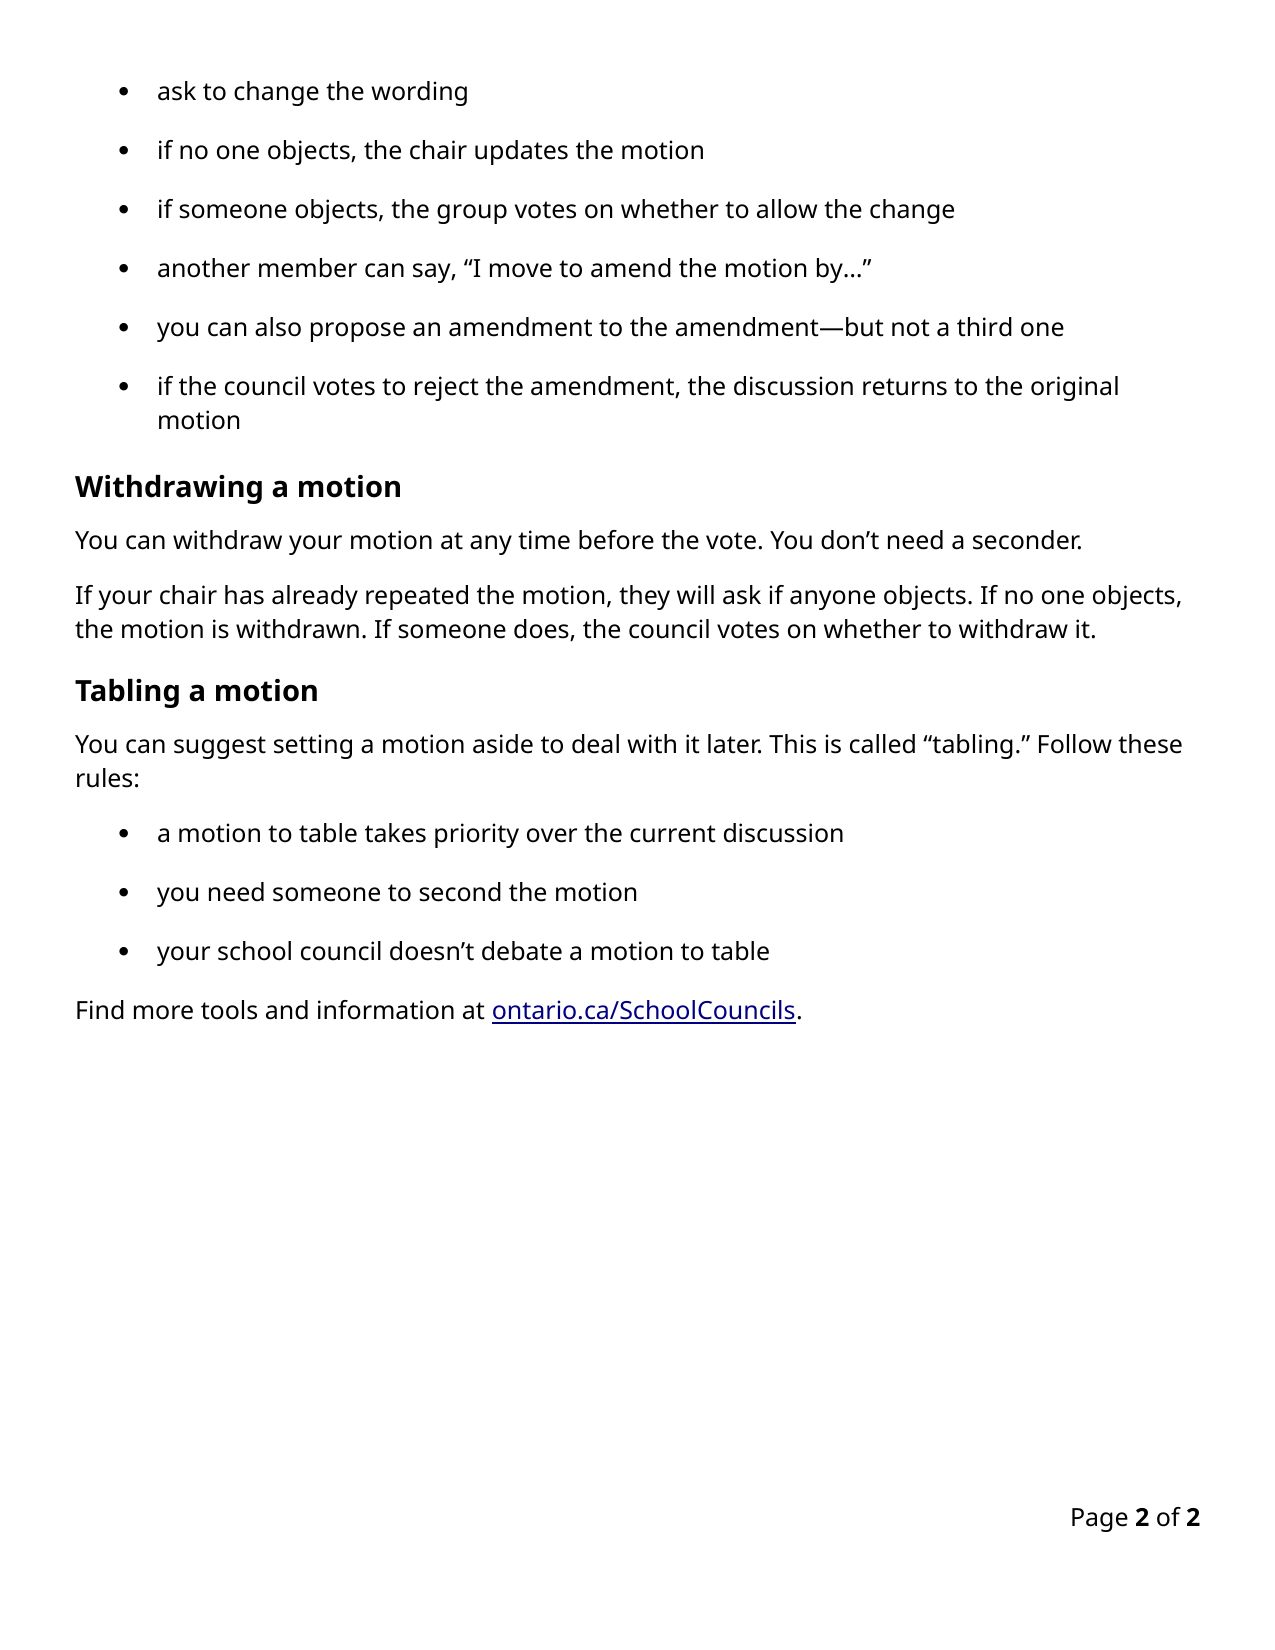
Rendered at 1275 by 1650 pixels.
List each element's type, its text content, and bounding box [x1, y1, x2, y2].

list if someone objects, the group votes on whether to allow the change [119, 192, 1200, 226]
text You can suggest setting a motion aside to deal with it later. This is called “tabling.” Follow these rules: [75, 727, 1200, 795]
text You can withdraw your motion at any time before the vote. You don’t need a seconder. [75, 522, 1200, 557]
text Find more tools and information at ontario.ca/SchoolCouncils. [75, 993, 1200, 1027]
list another member can say, “I move to amend the motion by…” [119, 251, 1200, 285]
list if no one objects, the chair updates the motion [119, 133, 1200, 167]
list you need someone to second the motion [119, 875, 1200, 909]
subtitle Tabling a motion [75, 671, 1200, 710]
list ask to change the wording [119, 73, 1200, 108]
subtitle Withdrawing a motion [75, 466, 1200, 506]
list you can also propose an amendment to the amendment—but not a third one [119, 310, 1200, 344]
list a motion to table takes priority over the current discussion [119, 816, 1200, 850]
text If your chair has already repeated the motion, they will ask if anyone objects. If no one objects, the motion is withdrawn. If someone does, the council votes on whether to withdraw it. [75, 577, 1200, 646]
list if the council votes to reject the amendment, the discussion returns to the original motion [119, 369, 1200, 437]
list your school council doesn’t debate a motion to table [119, 934, 1200, 968]
